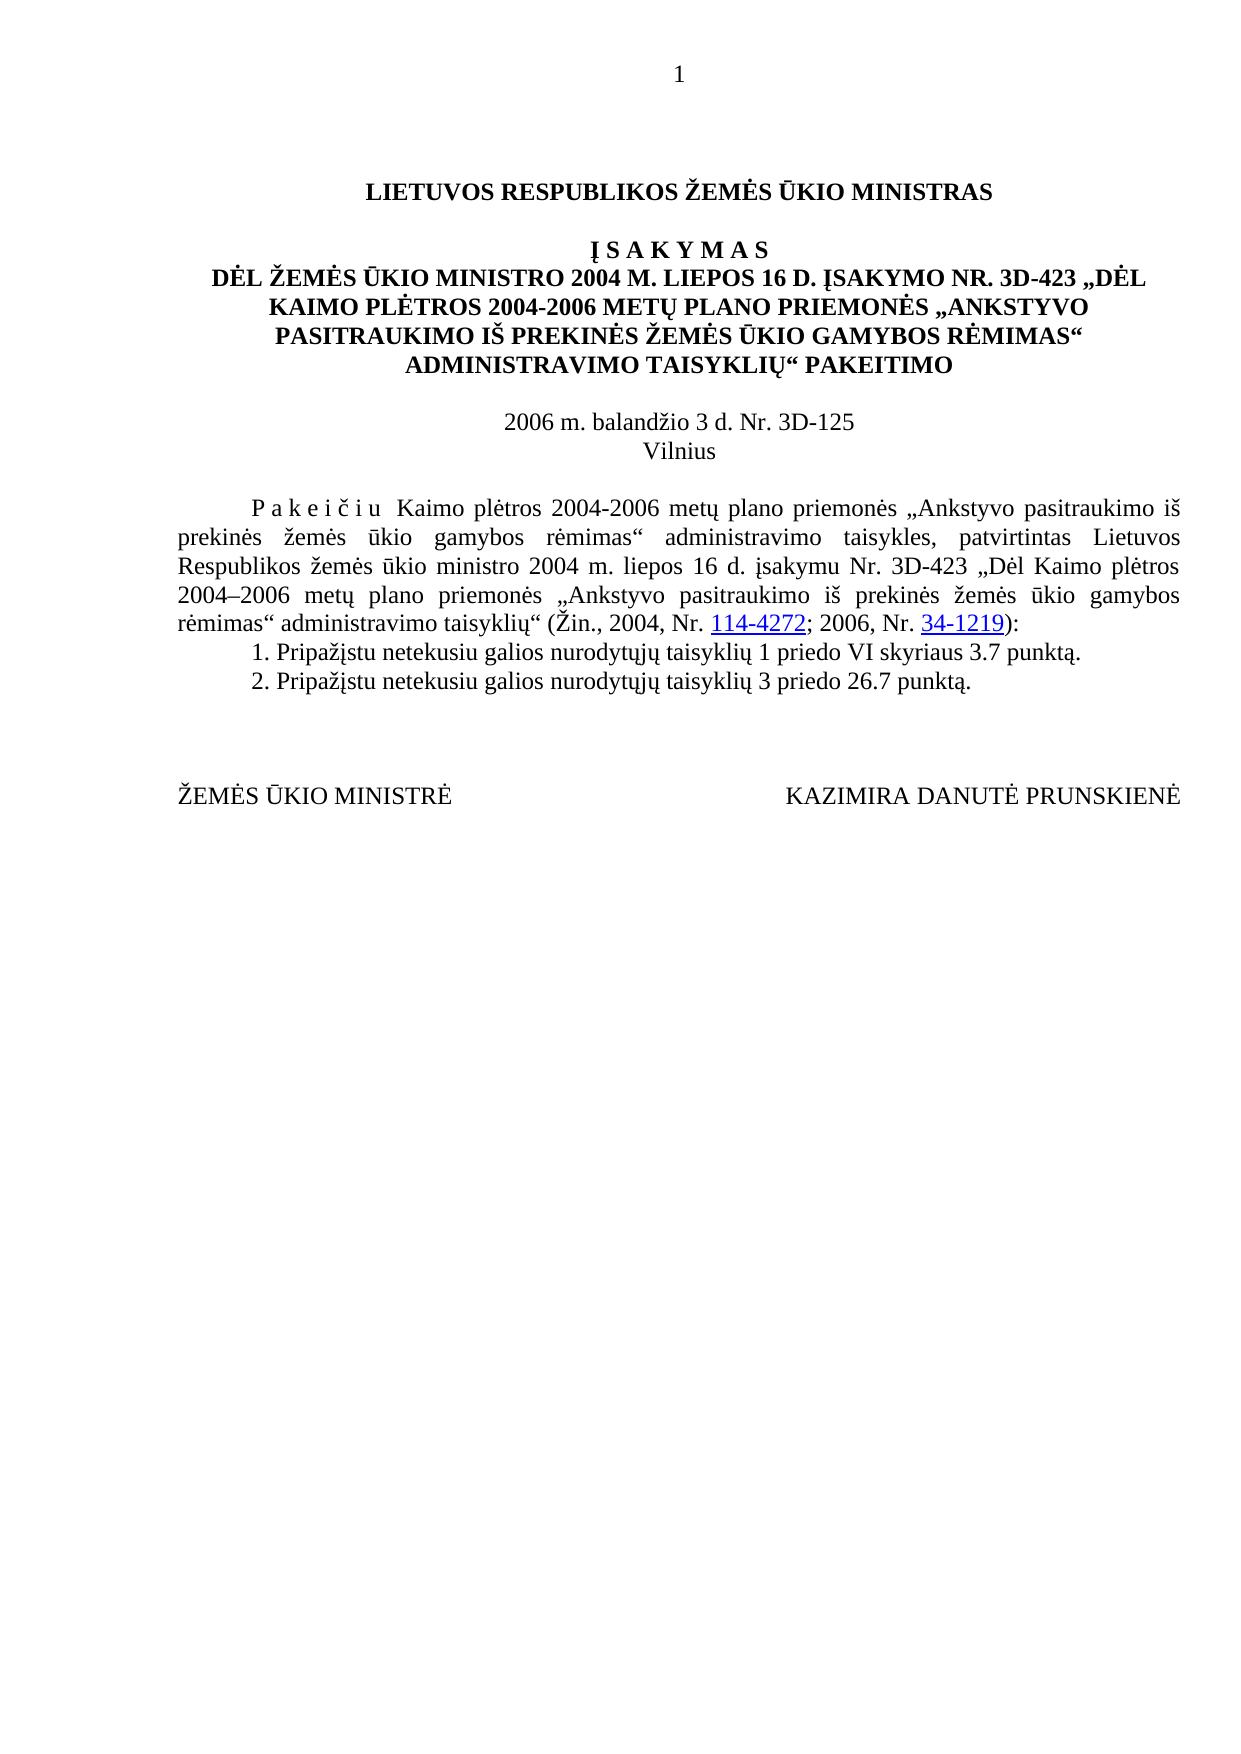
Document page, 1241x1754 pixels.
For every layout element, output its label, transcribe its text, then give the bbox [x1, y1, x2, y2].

text Į S A K Y M A S [177, 235, 1181, 263]
text Pakeičiu Kaimo plėtros 2004-2006 metų plano priemonės „Ankstyvo pasitraukimo iš prekinės žemės ūkio gamybos rėmimas“ administravimo taisykles, patvirtintas Lietuvos Respublikos žemės ūkio ministro 2004 m. liepos 16 d. įsakymu Nr. 3D-423 „Dėl Kaimo plėtros 2004–2006 metų plano priemonės „Ankstyvo pasitraukimo iš prekinės žemės ūkio gamybos rėmimas“ administravimo taisyklių“ (Žin., 2004, Nr. 114-4272; 2006, Nr. 34-1219): [177, 493, 1181, 637]
text LIETUVOS RESPUBLIKOS ŽEMĖS ŪKIO MINISTRAS [177, 177, 1181, 206]
text 2006 m. balandžio 3 d. Nr. 3D-125 [177, 407, 1181, 436]
text DĖL ŽEMĖS ŪKIO MINISTRO 2004 M. LIEPOS 16 D. ĮSAKYMO NR. 3D-423 „DĖL KAIMO PLĖTROS 2004-2006 METŲ PLANO PRIEMONĖS „ANKSTYVO PASITRAUKIMO IŠ PREKINĖS ŽEMĖS ŪKIO GAMYBOS RĖMIMAS“ ADMINISTRAVIMO TAISYKLIŲ“ PAKEITIMO [177, 263, 1181, 378]
text ŽEMĖS ŪKIO MINISTRĖ KAZIMIRA DANUTĖ PRUNSKIENĖ [177, 781, 1181, 810]
text 2. Pripažįstu netekusiu galios nurodytųjų taisyklių 3 priedo 26.7 punktą. [177, 666, 1181, 695]
text 1. Pripažįstu netekusiu galios nurodytųjų taisyklių 1 priedo VI skyriaus 3.7 punktą. [177, 637, 1181, 666]
text Vilnius [177, 436, 1181, 465]
